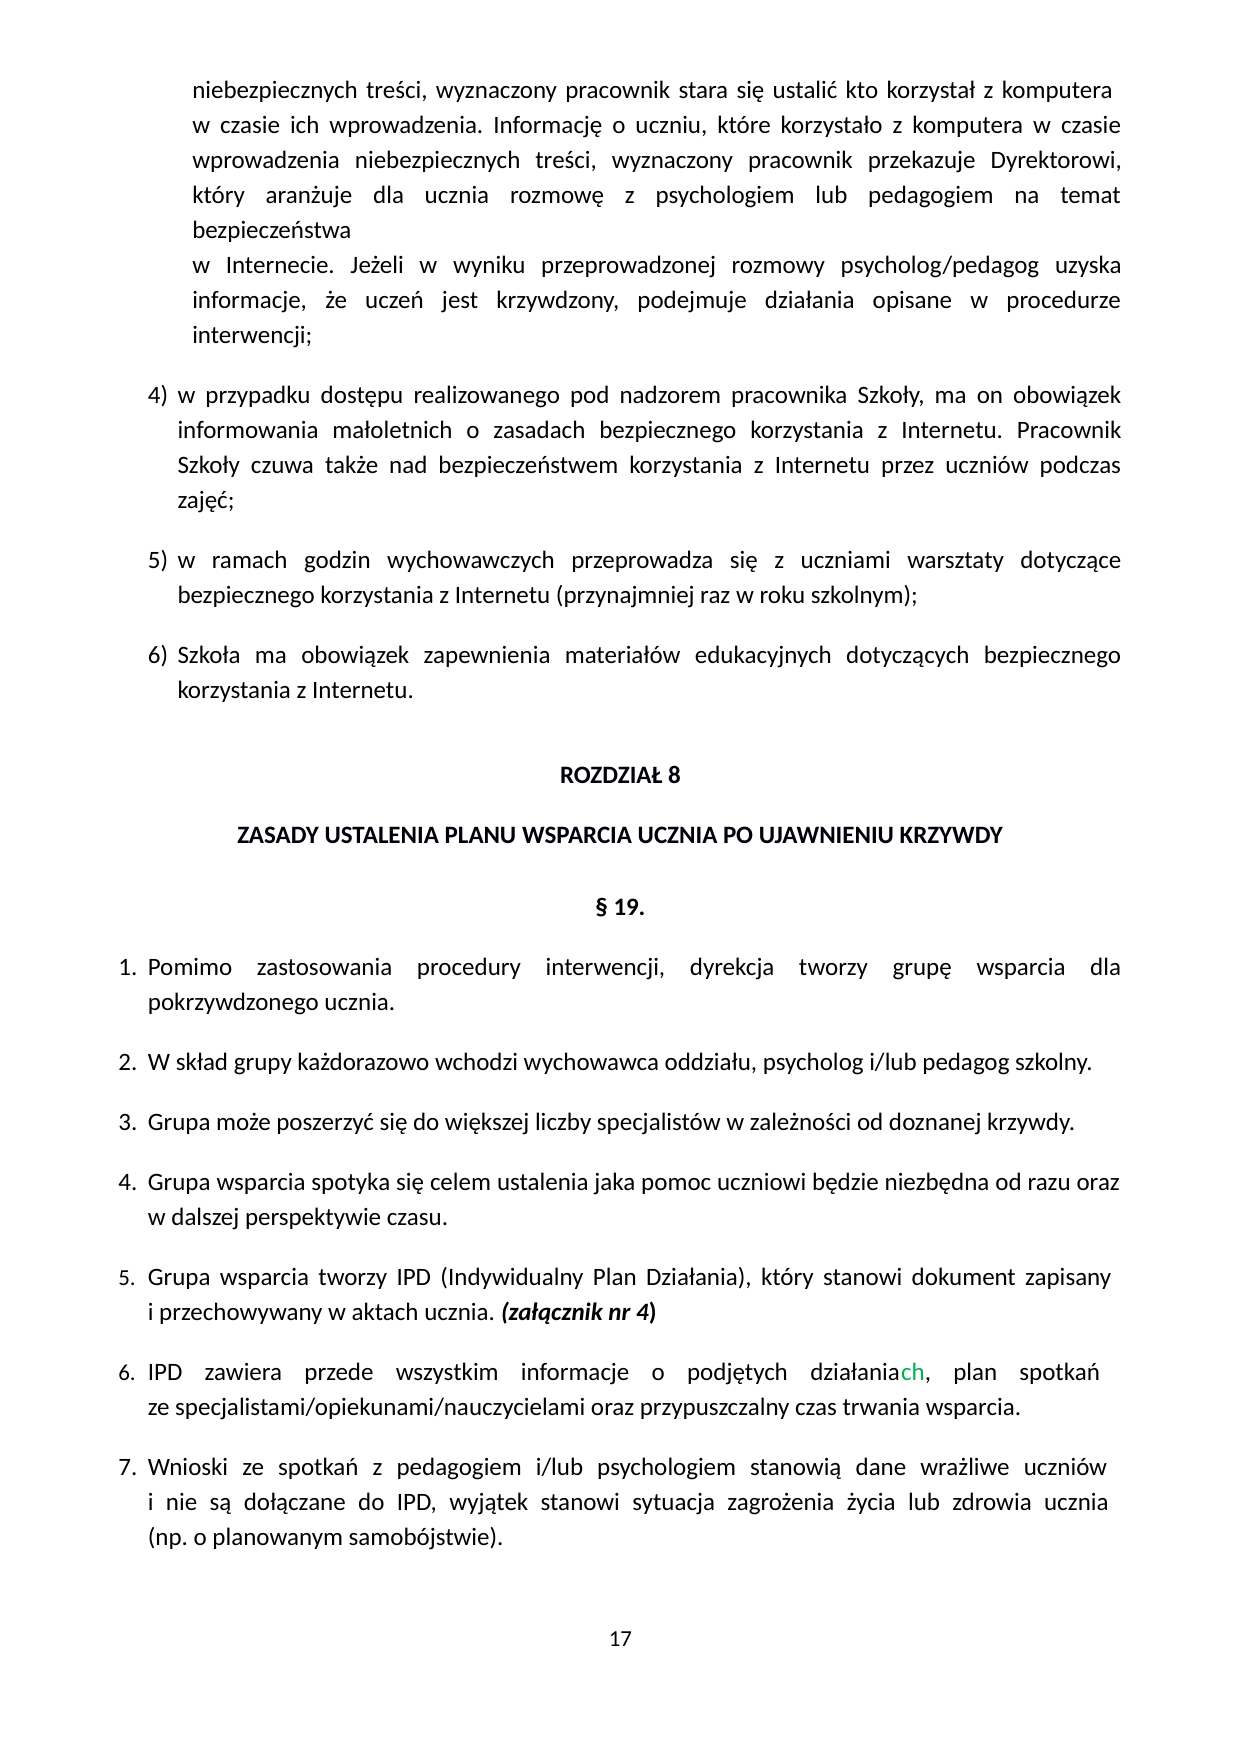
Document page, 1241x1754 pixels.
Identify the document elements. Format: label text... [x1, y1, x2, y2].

subtitle ROZDZIAŁ 8 [118, 759, 1122, 789]
text § 19. [118, 891, 1122, 922]
list Wnioski ze spotkań z pedagogiem i/lub psychologiem stanowią dane wrażliwe uczniów i nie są dołączane do IPD, wyjątek stanowi sytuacja zagrożenia życia lub zdrowia ucznia (np. o planowanym samobójstwie). [118, 1451, 1122, 1552]
subtitle ZASADY USTALENIA PLANU WSPARCIA UCZNIA PO UJAWNIENIU KRZYWDY [118, 819, 1122, 849]
list Szkoła ma obowiązek zapewnienia materiałów edukacyjnych dotyczących bezpiecznego korzystania z Internetu. [148, 639, 1122, 704]
list w ramach godzin wychowawczych przeprowadza się z uczniami warsztaty dotyczące bezpiecznego korzystania z Internetu (przynajmniej raz w roku szkolnym); [148, 544, 1122, 609]
list Grupa wsparcia spotyka się celem ustalenia jaka pomoc uczniowi będzie niezbędna od razu oraz w dalszej perspektywie czasu. [118, 1166, 1122, 1232]
list w przypadku dostępu realizowanego pod nadzorem pracownika Szkoły, ma on obowiązek informowania małoletnich o zasadach bezpiecznego korzystania z Internetu. Pracownik Szkoły czuwa także nad bezpieczeństwem korzystania z Internetu przez uczniów podczas zajęć; [148, 379, 1122, 514]
list niebezpiecznych treści, wyznaczony pracownik stara się ustalić kto korzystał z komputera w czasie ich wprowadzenia. Informację o uczniu, które korzystało z komputera w czasie wprowadzenia niebezpiecznych treści, wyznaczony pracownik przekazuje Dyrektorowi, który aranżuje dla ucznia rozmowę z psychologiem lub pedagogiem na temat bezpieczeństwa w Internecie. Jeżeli w wyniku przeprowadzonej rozmowy psycholog/pedagog uzyska informacje, że uczeń jest krzywdzony, podejmuje działania opisane w procedurze interwencji; [162, 74, 1122, 349]
list W skład grupy każdorazowo wchodzi wychowawca oddziału, psycholog i/lub pedagog szkolny. [118, 1046, 1122, 1077]
list IPD zawiera przede wszystkim informacje o podjętych działaniach, plan spotkań ze specjalistami/opiekunami/nauczycielami oraz przypuszczalny czas trwania wsparcia. [118, 1356, 1122, 1422]
list Grupa może poszerzyć się do większej liczby specjalistów w zależności od doznanej krzywdy. [118, 1106, 1122, 1137]
list Grupa wsparcia tworzy IPD (Indywidualny Plan Działania), który stanowi dokument zapisany i przechowywany w aktach ucznia. (załącznik nr 4) [118, 1261, 1122, 1327]
list Pomimo zastosowania procedury interwencji, dyrekcja tworzy grupę wsparcia dla pokrzywdzonego ucznia. [118, 951, 1122, 1017]
